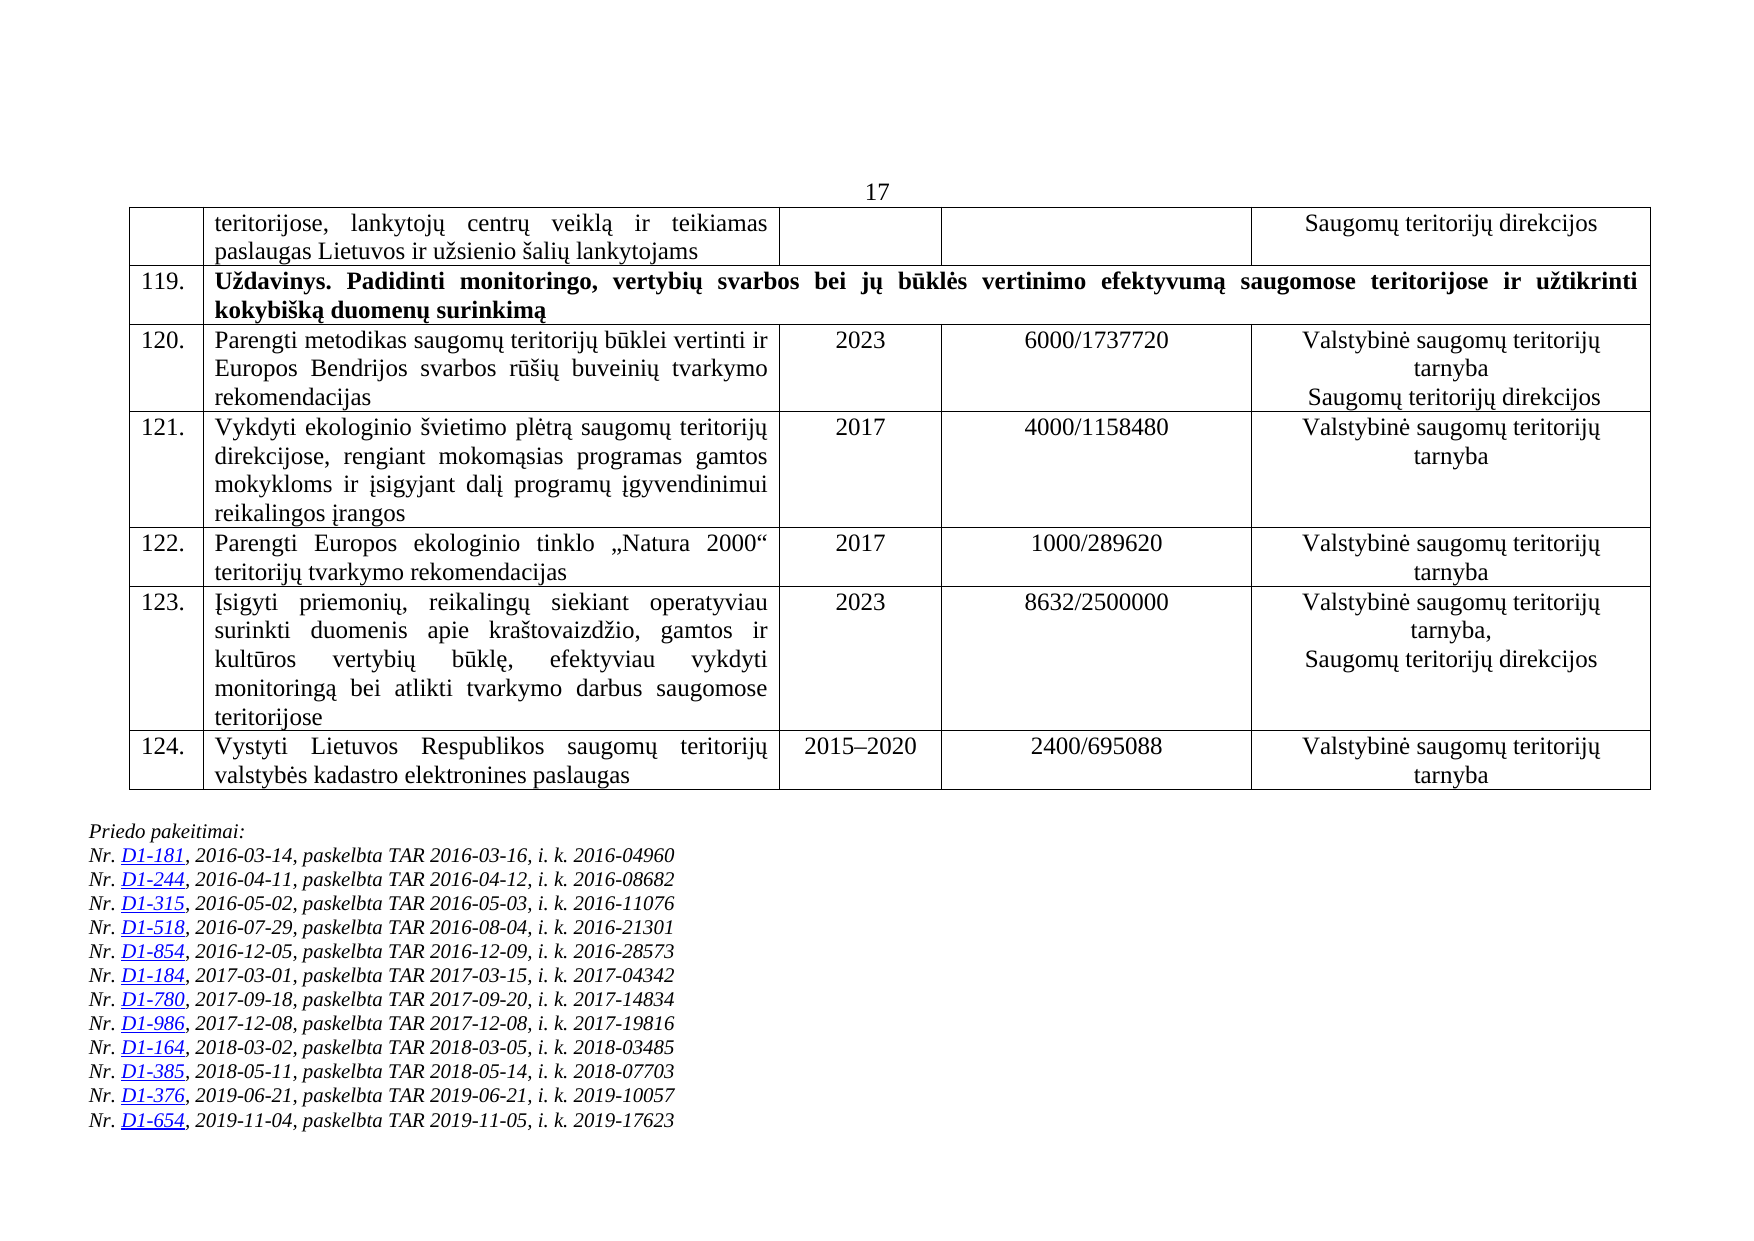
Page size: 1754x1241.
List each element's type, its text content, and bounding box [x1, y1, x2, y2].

table_cell 2015–2020 [780, 731, 941, 789]
table_cell 121. [130, 412, 203, 527]
text Nr. D1-385, 2018-05-11, paskelbta TAR 2018-05-14, i. k. 2018-07703 [89, 1059, 1665, 1083]
table_cell 2023 [780, 325, 941, 411]
table_cell Valstybinė saugomų teritorijų tarnyba [1252, 731, 1650, 789]
table_cell 120. [130, 325, 203, 411]
text Nr. D1-854, 2016-12-05, paskelbta TAR 2016-12-09, i. k. 2016-28573 [89, 939, 1665, 963]
table_cell 4000/1158480 [942, 412, 1251, 527]
table_cell Įsigyti priemonių, reikalingų siekiant operatyviau surinkti duomenis apie kraštovaizdžio, gamtos ir kultūros vertybių būklę, efektyviau vykdyti monitoringą bei atlikti tvarkymo darbus saugomose teritorijose [204, 587, 779, 730]
table_cell Vystyti Lietuvos Respublikos saugomų teritorijų valstybės kadastro elektronines paslaugas [204, 731, 779, 789]
text Priedo pakeitimai: [89, 819, 1665, 843]
table_cell Vykdyti ekologinio švietimo plėtrą saugomų teritorijų direkcijose, rengiant mokomąsias programas gamtos mokykloms ir įsigyjant dalį programų įgyvendinimui reikalingos įrangos [204, 412, 779, 527]
text Nr. D1-780, 2017-09-18, paskelbta TAR 2017-09-20, i. k. 2017-14834 [89, 987, 1665, 1011]
table_cell Valstybinė saugomų teritorijų tarnyba [1252, 528, 1650, 586]
table_cell Saugomų teritorijų direkcijos [1252, 208, 1650, 265]
text Nr. D1-518, 2016-07-29, paskelbta TAR 2016-08-04, i. k. 2016-21301 [89, 915, 1665, 939]
text Nr. D1-181, 2016-03-14, paskelbta TAR 2016-03-16, i. k. 2016-04960 [89, 843, 1665, 867]
table_cell Valstybinė saugomų teritorijų tarnyba Saugomų teritorijų direkcijos [1252, 325, 1650, 411]
table_cell 2023 [780, 587, 941, 730]
text Nr. D1-315, 2016-05-02, paskelbta TAR 2016-05-03, i. k. 2016-11076 [89, 891, 1665, 915]
table_cell Valstybinė saugomų teritorijų tarnyba, Saugomų teritorijų direkcijos [1252, 587, 1650, 730]
table_cell Parengti Europos ekologinio tinklo „Natura 2000“ teritorijų tvarkymo rekomendacijas [204, 528, 779, 586]
table_cell 8632/2500000 [942, 587, 1251, 730]
table_cell 2400/695088 [942, 731, 1251, 789]
table_cell Valstybinė saugomų teritorijų tarnyba [1252, 412, 1650, 527]
table_cell 123. [130, 587, 203, 730]
table_cell 122. [130, 528, 203, 586]
text Nr. D1-184, 2017-03-01, paskelbta TAR 2017-03-15, i. k. 2017-04342 [89, 963, 1665, 987]
table_cell 119. [130, 266, 203, 324]
text Nr. D1-244, 2016-04-11, paskelbta TAR 2016-04-12, i. k. 2016-08682 [89, 867, 1665, 891]
table_cell Uždavinys. Padidinti monitoringo, vertybių svarbos bei jų būklės vertinimo efektyvumą saugomose teritorijose ir užtikrinti kokybišką duomenų surinkimą [204, 266, 1650, 324]
table_cell [780, 208, 941, 265]
table_cell [130, 208, 203, 265]
table_cell [942, 208, 1251, 265]
text Nr. D1-654, 2019-11-04, paskelbta TAR 2019-11-05, i. k. 2019-17623 [89, 1107, 1665, 1132]
table_cell Parengti metodikas saugomų teritorijų būklei vertinti ir Europos Bendrijos svarbos rūšių buveinių tvarkymo rekomendacijas [204, 325, 779, 411]
table_cell 6000/1737720 [942, 325, 1251, 411]
table_cell 2017 [780, 412, 941, 527]
table_cell 2017 [780, 528, 941, 586]
text Nr. D1-986, 2017-12-08, paskelbta TAR 2017-12-08, i. k. 2017-19816 [89, 1011, 1665, 1035]
text Nr. D1-376, 2019-06-21, paskelbta TAR 2019-06-21, i. k. 2019-10057 [89, 1083, 1665, 1107]
table_cell teritorijose, lankytojų centrų veiklą ir teikiamas paslaugas Lietuvos ir užsienio šalių lankytojams [204, 208, 779, 265]
table_cell 1000/289620 [942, 528, 1251, 586]
table_cell 124. [130, 731, 203, 789]
text Nr. D1-164, 2018-03-02, paskelbta TAR 2018-03-05, i. k. 2018-03485 [89, 1035, 1665, 1059]
